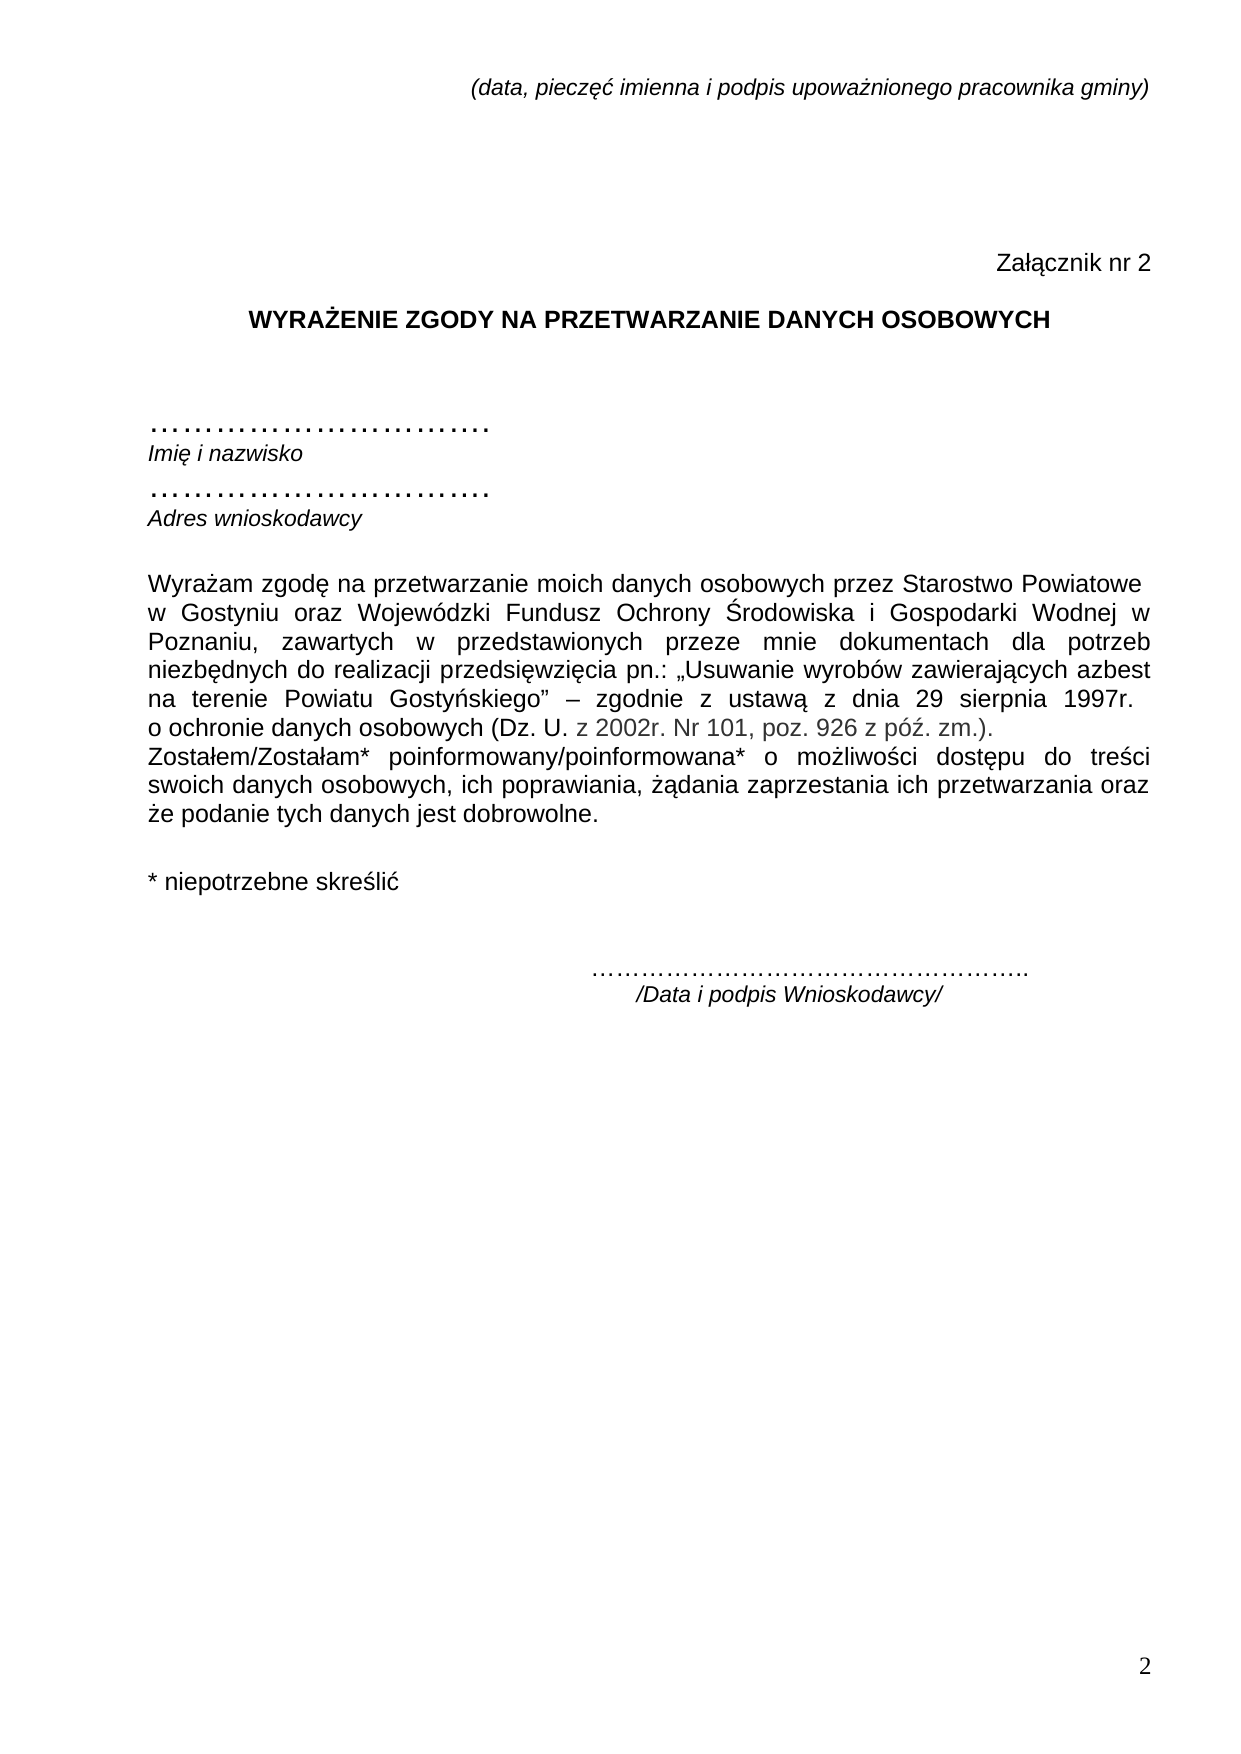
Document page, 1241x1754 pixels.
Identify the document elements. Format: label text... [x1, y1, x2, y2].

list (data, pieczęć imienna i podpis upoważnionego pracownika gminy) [148, 74, 1152, 100]
text Imię i nazwisko [148, 440, 1152, 466]
text Wyrażam zgodę na przetwarzanie moich danych osobowych przez Starostwo Powiatowe w Gostyniu oraz Wojewódzki Fundusz Ochrony Środowiska i Gospodarki Wodnej w Poznaniu, zawartych w przedstawionych przeze mnie dokumentach dla potrzeb niezbędnych do realizacji przedsięwzięcia pn.: „Usuwanie wyrobów zawierających azbest na terenie Powiatu Gostyńskiego” – zgodnie z ustawą z dnia 29 sierpnia 1997r. o ochronie danych osobowych (Dz. U. z 2002r. Nr 101, poz. 926 z póź. zm.). [148, 569, 1152, 742]
text Zostałem/Zostałam* poinformowany/poinformowana* o możliwości dostępu do treści swoich danych osobowych, ich poprawiania, żądania zaprzestania ich przetwarzania oraz że podanie tych danych jest dobrowolne. [148, 742, 1152, 828]
text …………………………. [148, 466, 1152, 504]
text WYRAŻENIE ZGODY NA PRZETWARZANIE DANYCH OSOBOWYCH [148, 305, 1152, 334]
text …………………………………………….. [518, 953, 1152, 981]
text * niepotrzebne skreślić [148, 866, 1152, 895]
text /Data i podpis Wnioskodawcy/ [223, 981, 1152, 1008]
text …………………………. [148, 401, 1152, 440]
text Adres wnioskodawcy [148, 504, 1152, 531]
text Załącznik nr 2 [148, 248, 1152, 277]
